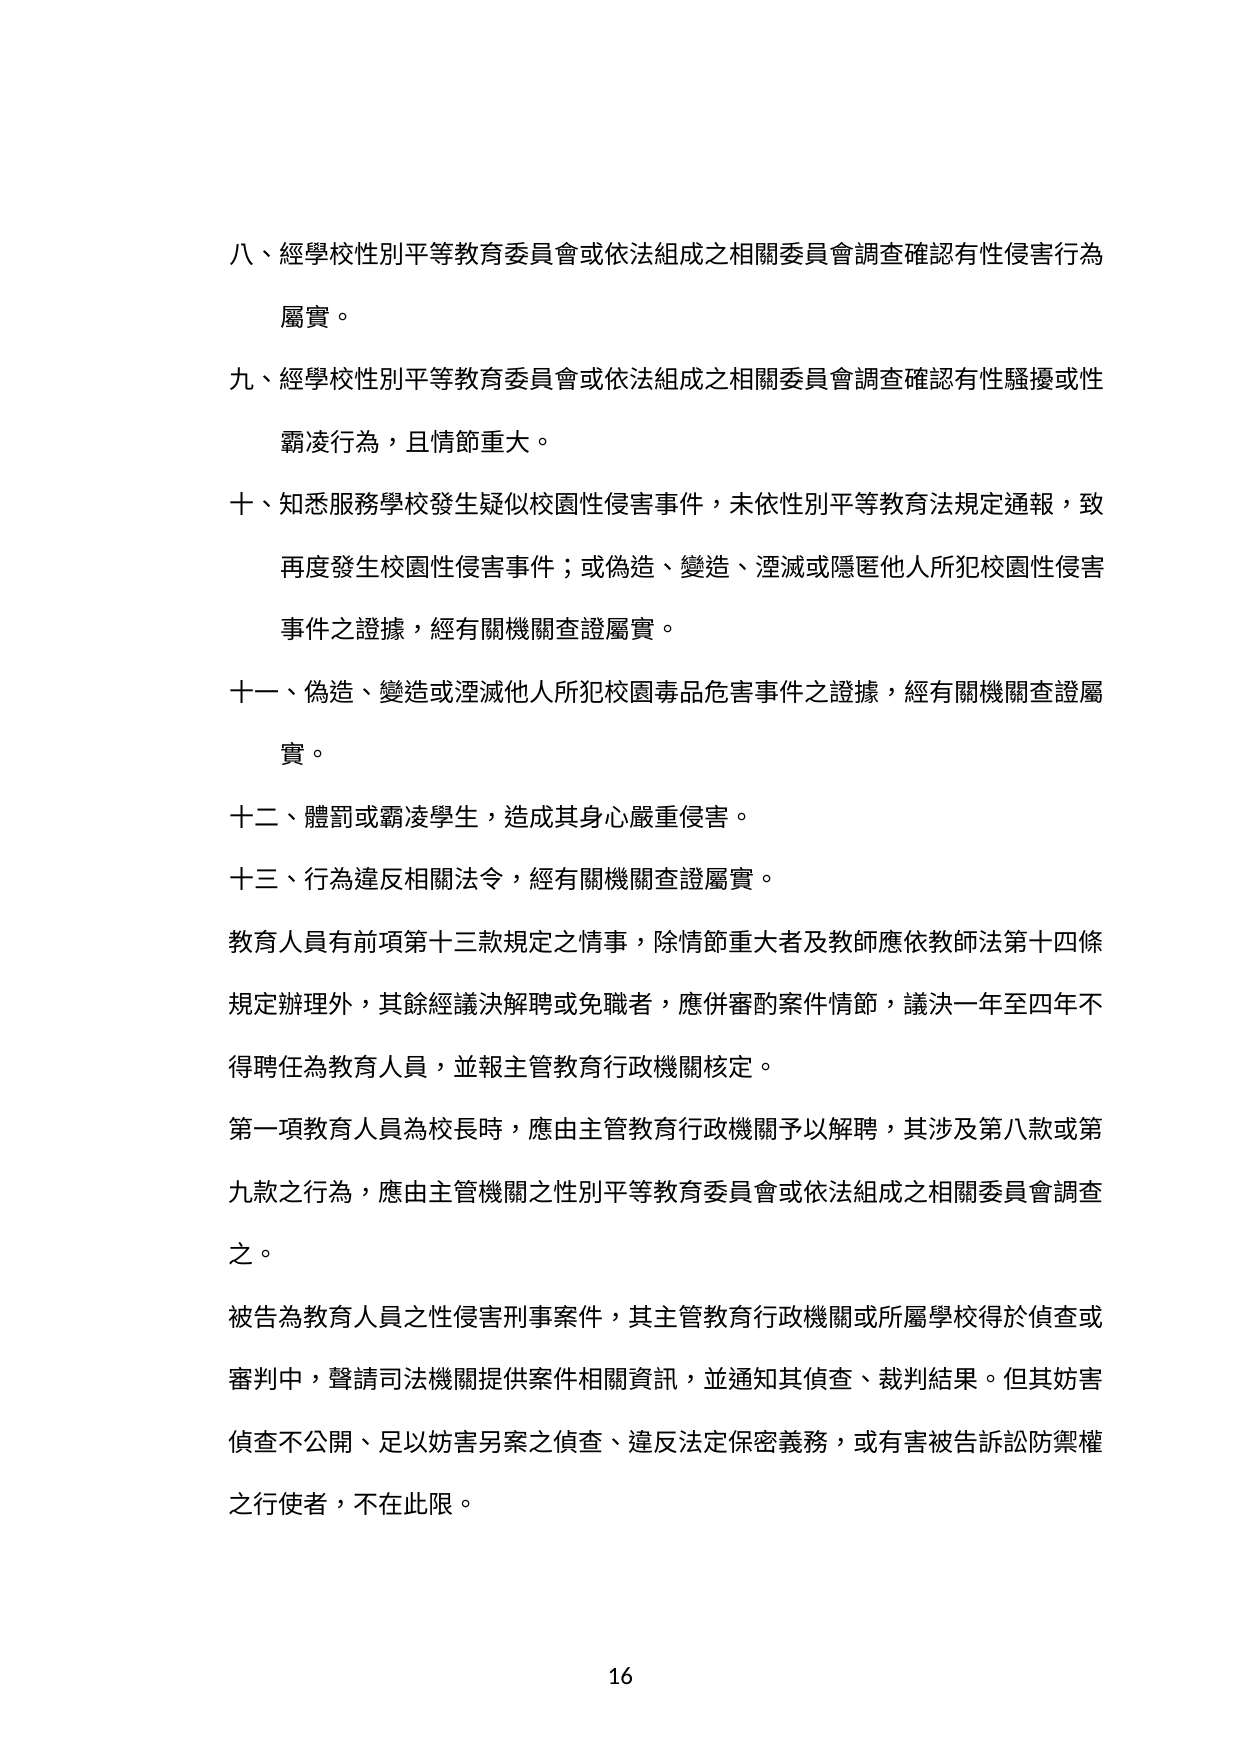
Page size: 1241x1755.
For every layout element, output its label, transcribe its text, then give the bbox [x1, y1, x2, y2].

text 實。 [118, 711, 1122, 774]
text 十二、體罰或霸凌學生，造成其身心嚴重侵害。 [118, 774, 1122, 836]
text 十一、偽造、變造或湮滅他人所犯校園毒品危害事件之證據，經有關機關查證屬 [118, 649, 1122, 711]
text 十三、行為違反相關法令，經有關機關查證屬實。 [118, 836, 1122, 899]
text 九、經學校性別平等教育委員會或依法組成之相關委員會調查確認有性騷擾或性 霸凌行為，且情節重大。 [229, 336, 1122, 461]
text 被告為教育人員之性侵害刑事案件，其主管教育行政機關或所屬學校得於偵查或審判中，聲請司法機關提供案件相關資訊，並通知其偵查、裁判結果。但其妨害偵查不公開、足以妨害另案之偵查、違反法定保密義務，或有害被告訴訟防禦權之行使者，不在此限。 [229, 1274, 1122, 1524]
text 十、知悉服務學校發生疑似校園性侵害事件，未依性別平等教育法規定通報，致再度發生校園性侵害事件；或偽造、變造、湮滅或隱匿他人所犯校園性侵害事件之證據，經有關機關查證屬實。 [229, 461, 1122, 649]
text 教育人員有前項第十三款規定之情事，除情節重大者及教師應依教師法第十四條規定辦理外，其餘經議決解聘或免職者，應併審酌案件情節，議決一年至四年不得聘任為教育人員，並報主管教育行政機關核定。 [229, 899, 1122, 1086]
text 第一項教育人員為校長時，應由主管教育行政機關予以解聘，其涉及第八款或第九款之行為，應由主管機關之性別平等教育委員會或依法組成之相關委員會調查之。 [229, 1086, 1122, 1274]
text 八、經學校性別平等教育委員會或依法組成之相關委員會調查確認有性侵害行為 屬實。 [229, 211, 1122, 336]
